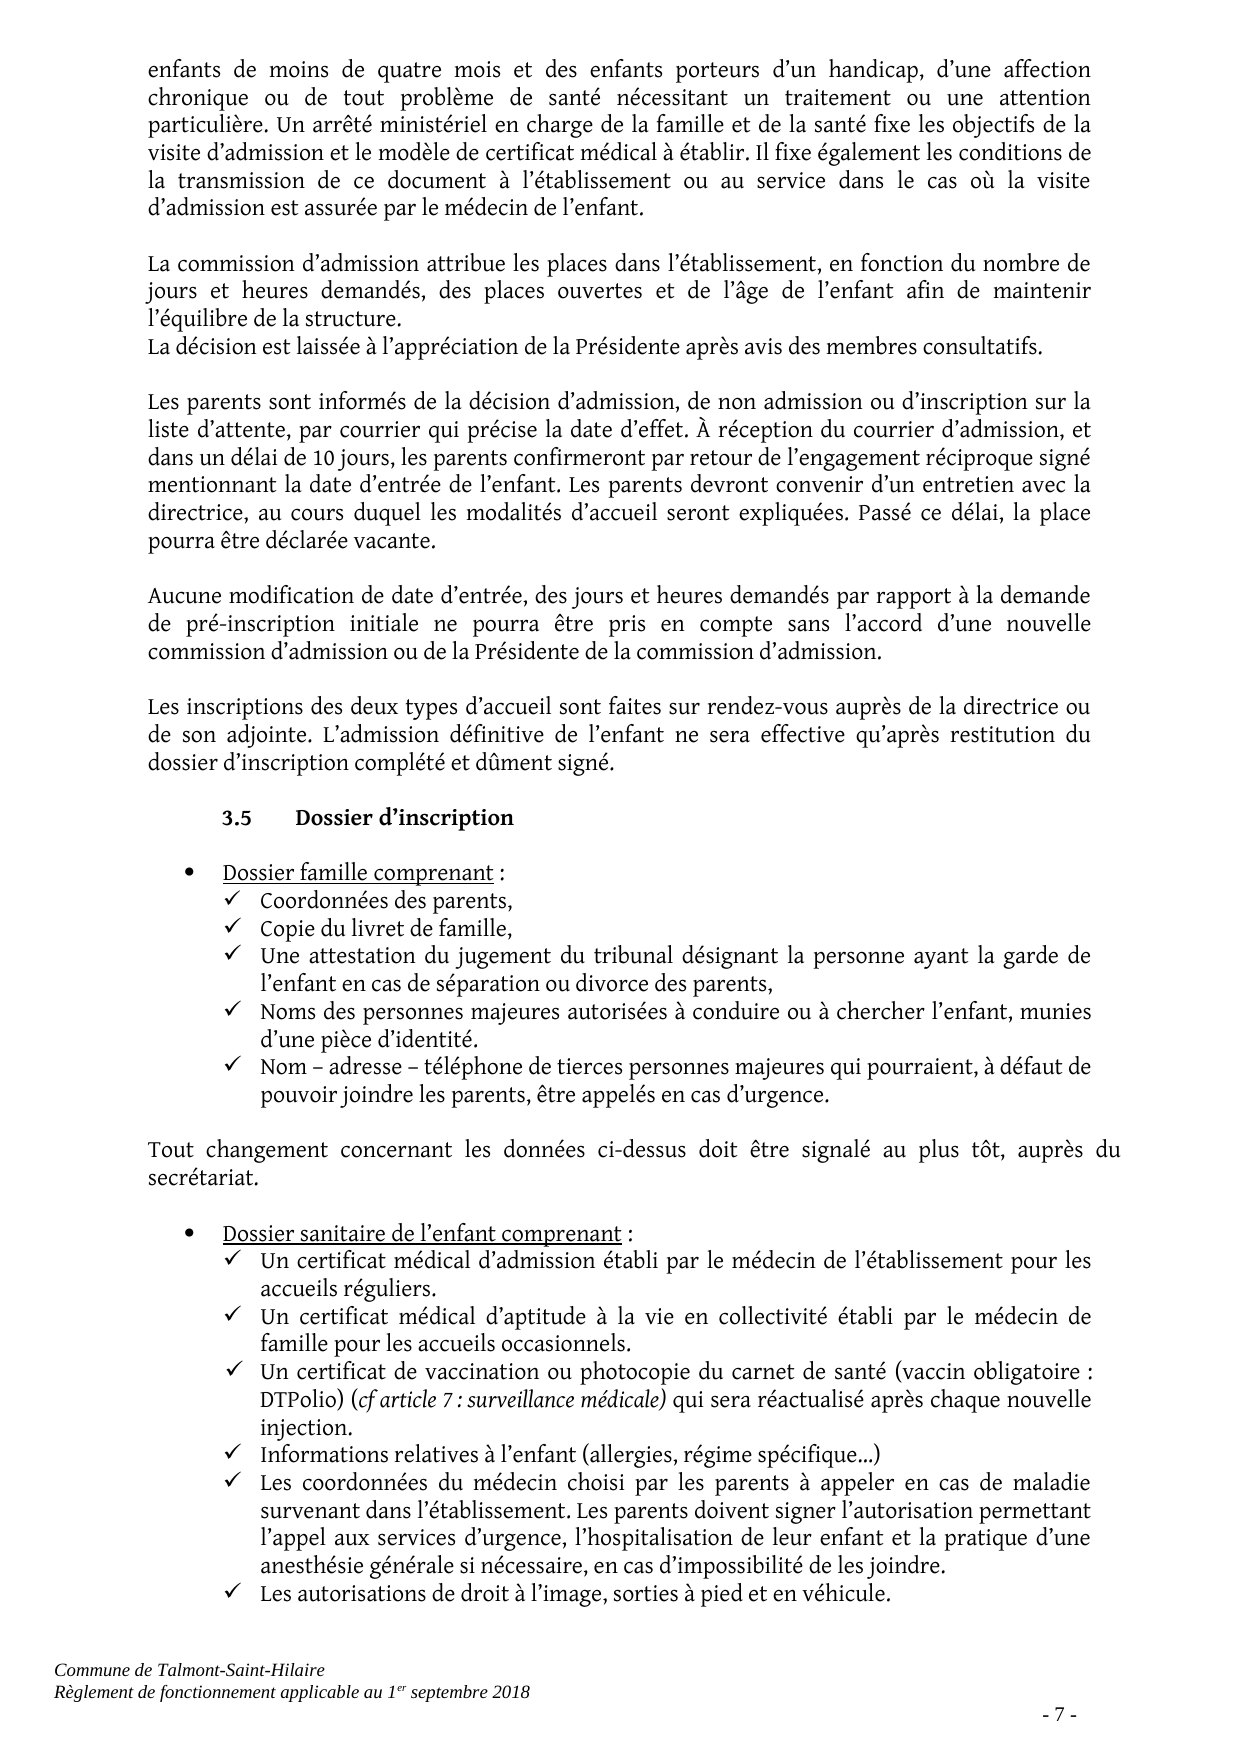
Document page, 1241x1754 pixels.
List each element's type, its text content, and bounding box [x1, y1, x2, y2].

text enfants de moins de quatre mois et des enfants porteurs d’un handicap, d’une affection chronique ou de tout problème de santé nécessitant un traitement ou une attention particulière. Un arrêté ministériel en charge de la famille et de la santé fixe les objectifs de la visite d’admission et le modèle de certificat médical à établir. Il fixe également les conditions de la transmission de ce document à l’établissement ou au service dans le cas où la visite d’admission est assurée par le médecin de l’enfant. [148, 56, 1093, 222]
list Une attestation du jugement du tribunal désignant la personne ayant la garde de l’enfant en cas de séparation ou divorce des parents, [223, 943, 1093, 998]
text 3.5 Dossier d’inscription [221, 804, 1093, 832]
text La commission d’admission attribue les places dans l’établissement, en fonction du nombre de jours et heures demandés, des places ouvertes et de l’âge de l’enfant afin de maintenir l’équilibre de la structure. [148, 250, 1093, 333]
text Tout changement concernant les données ci-dessus doit être signalé au plus tôt, auprès du secrétariat. [148, 1137, 1123, 1192]
list Un certificat médical d’admission établi par le médecin de l’établissement pour les accueils réguliers. [223, 1248, 1093, 1303]
list Les coordonnées du médecin choisi par les parents à appeler en cas de maladie survenant dans l’établissement. Les parents doivent signer l’autorisation permettant l’appel aux services d’urgence, l’hospitalisation de leur enfant et la pratique d’une anesthésie générale si nécessaire, en cas d’impossibilité de les joindre. [223, 1469, 1093, 1580]
list Copie du livret de famille, [223, 915, 1093, 943]
list Un certificat médical d’aptitude à la vie en collectivité établi par le médecin de famille pour les accueils occasionnels. [223, 1303, 1093, 1358]
list Nom – adresse – téléphone de tierces personnes majeures qui pourraient, à défaut de pouvoir joindre les parents, être appelés en cas d’urgence. [223, 1054, 1093, 1109]
text La décision est laissée à l’appréciation de la Présidente après avis des membres consultatifs. [148, 333, 1093, 361]
list Coordonnées des parents, [223, 887, 1093, 915]
list Un certificat de vaccination ou photocopie du carnet de santé (vaccin obligatoire : DTPolio) (cf article 7 : surveillance médicale) qui sera réactualisé après chaque nouvelle injection. [224, 1358, 1093, 1442]
text Les inscriptions des deux types d’accueil sont faites sur rendez-vous auprès de la directrice ou de son adjointe. L’admission définitive de l’enfant ne sera effective qu’après restitution du dossier d’inscription complété et dûment signé. [148, 693, 1093, 777]
list Dossier sanitaire de l’enfant comprenant : [185, 1220, 1093, 1248]
text Aucune modification de date d’entrée, des jours et heures demandés par rapport à la demande de pré-inscription initiale ne pourra être pris en compte sans l’accord d’une nouvelle commission d’admission ou de la Présidente de la commission d’admission. [148, 583, 1093, 666]
text Les parents sont informés de la décision d’admission, de non admission ou d’inscription sur la liste d’attente, par courrier qui précise la date d’effet. À réception du courrier d’admission, et dans un délai de 10 jours, les parents confirmeront par retour de l’engagement réciproque signé mentionnant la date d’entrée de l’enfant. Les parents devront convenir d’un entretien avec la directrice, au cours duquel les modalités d’accueil seront expliquées. Passé ce délai, la place pourra être déclarée vacante. [148, 389, 1093, 555]
list Dossier famille comprenant : [185, 860, 1093, 887]
list Informations relatives à l’enfant (allergies, régime spécifique…) [223, 1442, 1093, 1469]
list Les autorisations de droit à l’image, sorties à pied et en véhicule. [223, 1580, 1093, 1608]
list Noms des personnes majeures autorisées à conduire ou à chercher l’enfant, munies d’une pièce d’identité. [223, 998, 1093, 1054]
